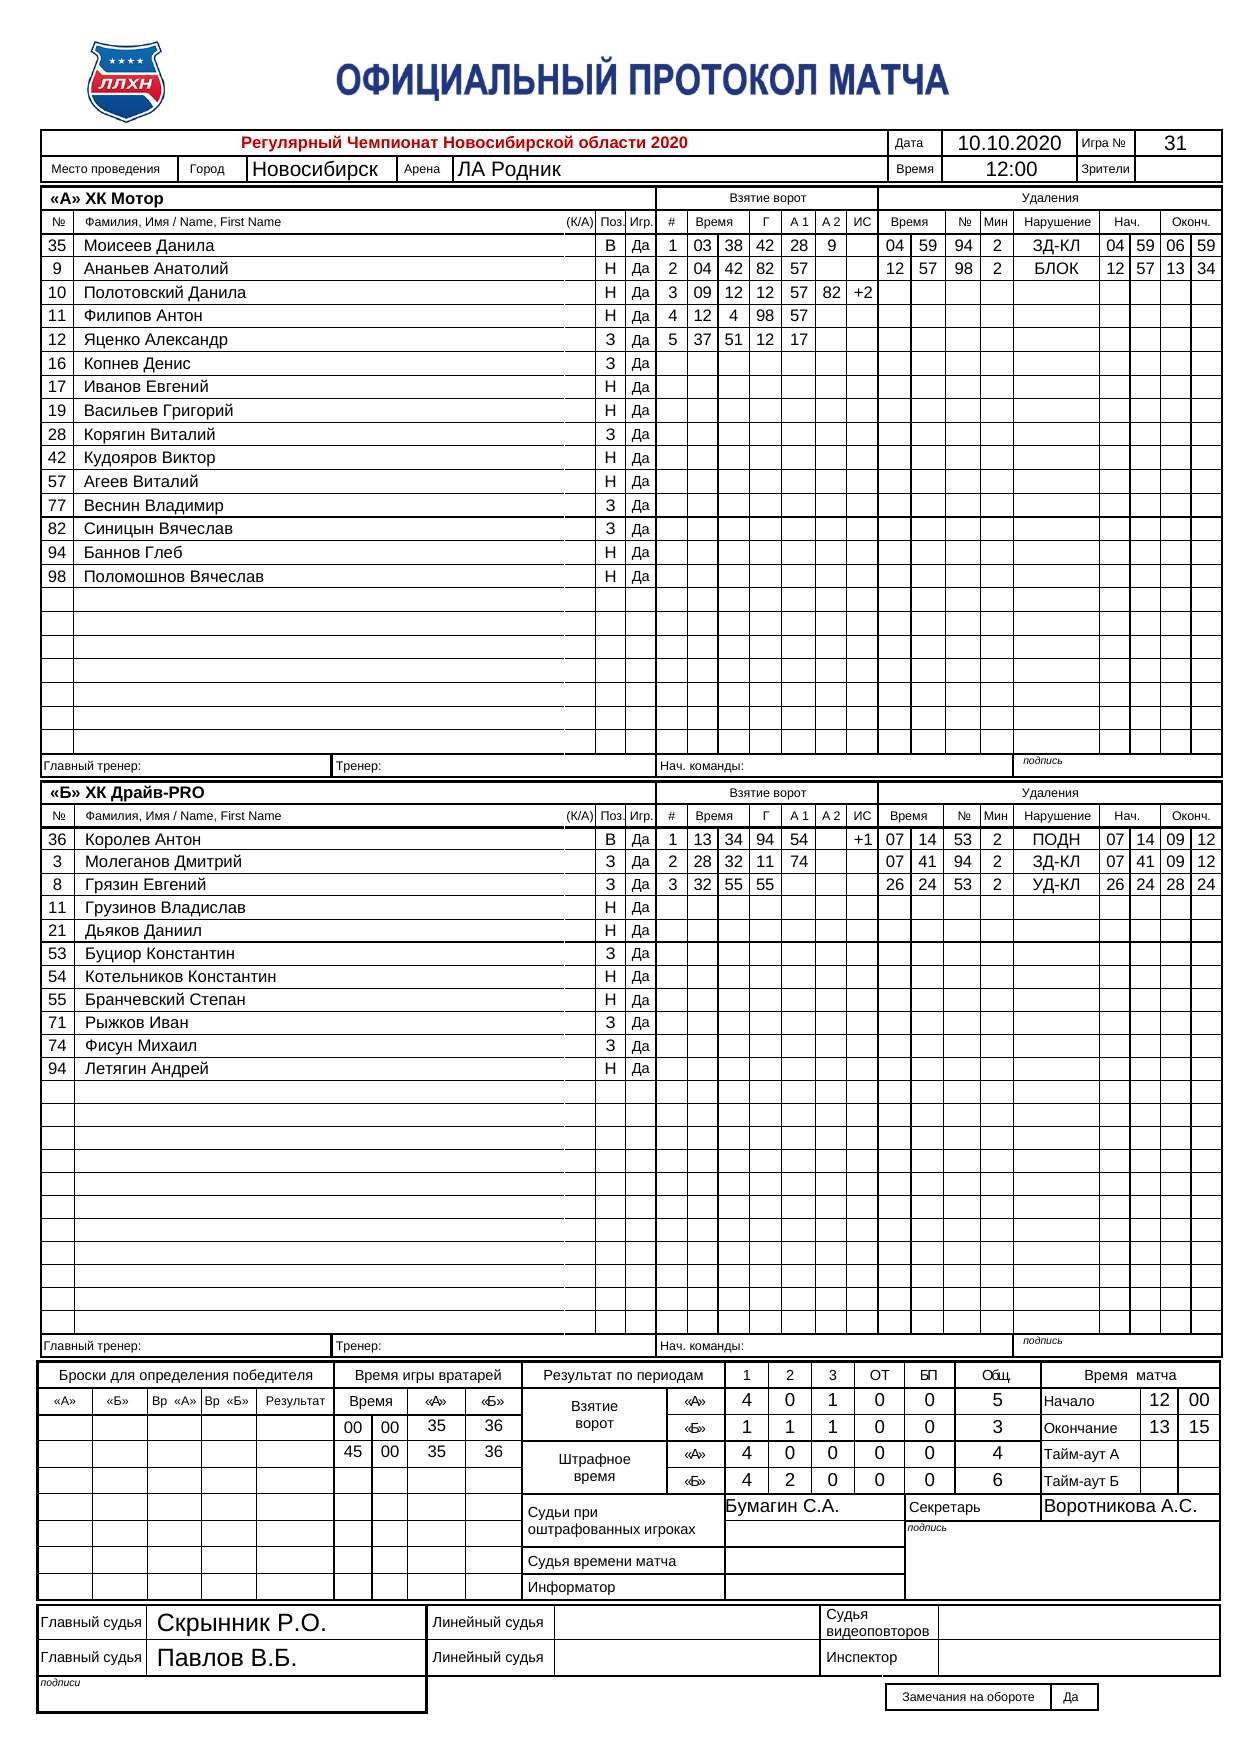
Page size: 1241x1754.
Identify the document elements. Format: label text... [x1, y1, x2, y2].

table_cell [1100, 423, 1129, 445]
table_cell [626, 1196, 655, 1218]
table_cell [657, 683, 687, 706]
table_cell 98 [946, 257, 980, 280]
table_cell Судья времени матча [523, 1548, 724, 1573]
table_cell [782, 1219, 815, 1241]
table_cell [782, 920, 815, 941]
table_cell [565, 541, 595, 564]
table_cell [39, 1441, 92, 1467]
table_cell [750, 1196, 781, 1218]
table_cell Н [596, 565, 625, 587]
table_cell 34 [1192, 257, 1221, 280]
table_cell [565, 494, 595, 516]
table_cell Летягин Андрей [75, 1058, 564, 1079]
table_cell [1192, 494, 1221, 516]
table_cell Тайм-аут Б [1042, 1468, 1140, 1493]
table_cell [946, 636, 980, 658]
table_cell [688, 1104, 717, 1126]
table_cell Да [626, 281, 655, 303]
table_cell [1192, 1081, 1221, 1103]
table_header ОТ [855, 1363, 904, 1387]
table_cell [335, 1494, 371, 1520]
table_cell [1100, 1196, 1129, 1218]
table_cell [1131, 399, 1160, 422]
table_cell [1014, 683, 1099, 706]
table_cell 11 [42, 305, 73, 327]
table_cell [912, 305, 945, 327]
table_cell [1192, 1150, 1221, 1172]
table_cell [847, 989, 877, 1011]
table_cell [946, 470, 980, 493]
table_cell 4 [719, 305, 749, 327]
table_cell [596, 1104, 625, 1126]
table_cell Королев Антон [75, 829, 564, 849]
table_cell 2 [981, 829, 1013, 849]
table_cell [428, 1677, 882, 1711]
table_cell [626, 1150, 655, 1172]
table_cell [912, 446, 945, 469]
table_cell [782, 423, 815, 445]
table_cell [750, 423, 781, 445]
table_cell Арена [398, 157, 452, 181]
table_cell [565, 920, 595, 941]
table_cell [782, 730, 815, 753]
table_cell Бумагин С.А. [726, 1495, 904, 1520]
table_cell [847, 683, 877, 706]
table_cell [1131, 1311, 1160, 1333]
table_cell [782, 1127, 815, 1149]
table_cell [596, 730, 625, 753]
table_cell [946, 565, 980, 587]
table_cell [42, 1265, 74, 1287]
table_cell [1192, 446, 1221, 469]
table_cell [816, 565, 846, 587]
table_cell [1161, 1219, 1190, 1241]
table_cell [912, 565, 945, 587]
table_cell [1100, 896, 1129, 918]
table_cell [944, 896, 980, 918]
table_cell [1014, 920, 1099, 941]
table_cell [847, 518, 877, 540]
table_cell [257, 1574, 333, 1599]
table_cell 55 [719, 874, 749, 895]
table_cell [847, 850, 877, 872]
table_cell [847, 235, 877, 256]
table_cell [1192, 730, 1221, 753]
table_cell [1131, 1173, 1160, 1195]
table_cell [879, 541, 910, 564]
table_cell [1014, 1196, 1099, 1218]
table_cell [1161, 399, 1190, 422]
table_cell 2 [657, 850, 687, 872]
table_cell [912, 683, 945, 706]
table_cell А 1 [782, 805, 815, 826]
table_cell [782, 707, 815, 729]
table_cell ИС [847, 805, 877, 826]
table_cell [719, 470, 749, 493]
table_cell [466, 1521, 521, 1546]
table_cell № [944, 805, 980, 826]
table_cell [596, 1219, 625, 1241]
table_cell [657, 896, 687, 918]
table_cell [1161, 352, 1190, 374]
table_cell [912, 352, 945, 374]
table_cell 57 [912, 257, 945, 280]
table_cell [39, 1416, 92, 1440]
table_cell [981, 920, 1013, 941]
table_cell [75, 1196, 564, 1218]
table_cell [879, 1150, 910, 1172]
table_cell [719, 707, 749, 729]
table_cell [750, 1012, 781, 1033]
table_cell [981, 1104, 1013, 1126]
table_cell [719, 565, 749, 587]
table_cell [657, 1311, 687, 1333]
table_cell [912, 376, 945, 398]
table_cell [1100, 328, 1129, 351]
table_cell [782, 470, 815, 493]
table_cell [1014, 943, 1099, 964]
table_cell [816, 1104, 846, 1126]
table_cell 07 [1100, 850, 1129, 872]
table_cell «А» [668, 1442, 724, 1467]
table_cell Главный тренер: [42, 1335, 330, 1356]
table_cell [626, 588, 655, 611]
table_cell [816, 636, 846, 658]
table_cell [946, 328, 980, 351]
table_cell [626, 1127, 655, 1149]
table_cell [688, 1150, 717, 1172]
table_cell [981, 518, 1013, 540]
table_cell [1192, 1104, 1221, 1126]
table_cell [657, 541, 687, 564]
table_cell [879, 470, 910, 493]
table_cell [565, 943, 595, 964]
table_cell [257, 1441, 333, 1467]
table_cell [981, 1081, 1013, 1103]
table_cell 00 [373, 1441, 407, 1467]
table_cell [42, 1288, 74, 1310]
table_cell [75, 1265, 564, 1287]
table_cell [750, 376, 781, 398]
table_cell Дьяков Даниил [75, 920, 564, 941]
table_cell [782, 352, 815, 374]
table_cell [1100, 636, 1129, 658]
table_cell [1131, 470, 1160, 493]
table_cell [1192, 423, 1221, 445]
table_cell [816, 376, 846, 398]
table_cell [688, 1288, 717, 1310]
table_header «А» ХК Мотор [42, 188, 655, 209]
table_cell 0 [812, 1442, 854, 1467]
table_cell Павлов В.Б. [147, 1640, 425, 1675]
table_cell [42, 1196, 74, 1218]
table_cell [912, 896, 943, 918]
table_cell [596, 1311, 625, 1333]
table_cell [944, 1012, 980, 1033]
table_cell Оконч. [1161, 805, 1221, 826]
table_cell 07 [879, 829, 910, 849]
table_cell [944, 1150, 980, 1172]
table_cell 28 [1161, 874, 1190, 895]
table_cell [1100, 1104, 1129, 1126]
table_cell В [596, 235, 625, 256]
table_cell [1161, 1196, 1190, 1218]
table_cell 2 [657, 257, 687, 280]
table_cell [981, 494, 1013, 516]
table_cell [981, 730, 1013, 753]
table_cell Иванов Евгений [74, 376, 564, 398]
table_cell [750, 1058, 781, 1079]
table_cell 2 [769, 1468, 811, 1493]
table_cell Вр «Б» [202, 1389, 256, 1413]
table_cell 0 [855, 1468, 904, 1493]
table_cell [1161, 612, 1190, 634]
table_cell Игр. [626, 805, 655, 826]
table_cell [1161, 281, 1190, 303]
table_cell [944, 1265, 980, 1287]
table_cell Линейный судья [428, 1640, 554, 1675]
table_cell [750, 896, 781, 918]
table_cell Тренер: [333, 1335, 655, 1356]
table_cell [1131, 943, 1160, 964]
table_cell [42, 1081, 74, 1103]
table_cell [565, 896, 595, 918]
table_cell [148, 1416, 201, 1440]
table_cell [1100, 541, 1129, 564]
table_cell [373, 1574, 407, 1599]
table_cell [816, 1219, 846, 1241]
table_cell 2 [981, 257, 1013, 280]
table_cell Новосибирск [248, 157, 396, 181]
table_cell 36 [42, 829, 74, 849]
table_cell Агеев Виталий [74, 470, 564, 493]
table_cell [719, 1012, 749, 1033]
table_cell 07 [1100, 829, 1129, 849]
table_cell [1161, 446, 1190, 469]
table_cell 1 [657, 829, 687, 849]
table_cell [981, 446, 1013, 469]
table_cell [466, 1494, 521, 1520]
table_cell 35 [408, 1416, 465, 1440]
table_cell [946, 518, 980, 540]
table_cell [1192, 305, 1221, 327]
table_cell [257, 1521, 333, 1546]
table_cell Время [688, 211, 749, 233]
table_cell [565, 423, 595, 445]
table_cell 17 [782, 328, 815, 351]
table_cell [148, 1494, 201, 1520]
table_cell [981, 1196, 1013, 1218]
table_cell подпись [906, 1522, 1219, 1599]
table_cell 82 [816, 281, 846, 303]
table_cell [1192, 1196, 1221, 1218]
table_cell [782, 966, 815, 987]
table_cell [782, 612, 815, 634]
table_cell [782, 518, 815, 540]
table_cell Копнев Денис [74, 352, 564, 374]
table_cell [1131, 1288, 1160, 1310]
table_header Регулярный Чемпионат Новосибирской области 2020 [42, 131, 887, 155]
table_cell [688, 1058, 717, 1079]
table_cell [847, 541, 877, 564]
table_cell [981, 943, 1013, 964]
table_cell [373, 1468, 407, 1493]
table_cell [1014, 423, 1099, 445]
table_cell [1100, 399, 1129, 422]
table_cell [596, 1196, 625, 1218]
table_cell [1014, 730, 1099, 753]
table_cell [148, 1521, 201, 1546]
table_cell [782, 1173, 815, 1195]
table_cell [719, 1150, 749, 1172]
table_cell [1014, 1219, 1099, 1241]
table_cell [912, 518, 945, 540]
table_cell [879, 423, 910, 445]
table_cell [1161, 896, 1190, 918]
table_cell [1131, 376, 1160, 398]
table_cell 28 [688, 850, 717, 872]
table_cell Да [626, 896, 655, 918]
table_cell «Б» [668, 1415, 724, 1440]
table_cell [657, 920, 687, 941]
table_cell [847, 1173, 877, 1195]
table_cell [657, 1035, 687, 1057]
table_cell 5 [657, 328, 687, 351]
table_cell [816, 352, 846, 374]
table_cell [816, 328, 846, 351]
table_cell [74, 683, 564, 706]
table_cell [719, 518, 749, 540]
table_cell [1099, 1682, 1220, 1711]
table_cell [782, 376, 815, 398]
table_cell ИС [847, 211, 877, 233]
table_cell +2 [847, 281, 877, 303]
table_cell [981, 659, 1013, 682]
table_cell Нарушение [1014, 805, 1099, 826]
table_cell [1131, 281, 1160, 303]
table_cell [565, 1173, 595, 1195]
table_cell [565, 1288, 595, 1310]
table_cell [1014, 588, 1099, 611]
table_cell [782, 399, 815, 422]
table_cell [1100, 612, 1129, 634]
table_cell [688, 896, 717, 918]
table_cell [719, 399, 749, 422]
table_cell [912, 470, 945, 493]
table_cell [1100, 1058, 1129, 1079]
table_cell 14 [912, 829, 943, 849]
table_cell [75, 1127, 564, 1149]
table_cell [879, 446, 910, 469]
table_cell Фамилия, Имя / Name, First Name [75, 805, 565, 826]
table_cell [750, 707, 781, 729]
table_cell подпись [1014, 755, 1221, 776]
table_cell 9 [816, 235, 846, 256]
table_cell [879, 1196, 910, 1218]
table_cell [912, 1311, 943, 1333]
table_cell [565, 874, 595, 895]
table_cell Г [750, 805, 781, 826]
table_cell [847, 588, 877, 611]
table_cell [750, 565, 781, 587]
table_cell 59 [1131, 235, 1160, 256]
table_cell [782, 541, 815, 564]
table_cell [688, 541, 717, 564]
table_cell [782, 1242, 815, 1264]
table_cell [1131, 1035, 1160, 1057]
table_cell [981, 1058, 1013, 1079]
table_cell [596, 707, 625, 729]
table_cell 13 [688, 829, 717, 849]
table_cell [75, 1150, 564, 1172]
table_cell [75, 1081, 564, 1103]
table_cell Да [626, 1058, 655, 1079]
table_cell [816, 470, 846, 493]
table_cell З [596, 943, 625, 964]
table_cell Рыжков Иван [75, 1012, 564, 1033]
table_cell [688, 494, 717, 516]
table_cell Да [626, 328, 655, 351]
table_cell Время [879, 805, 943, 826]
table_cell [816, 850, 846, 872]
table_cell [1100, 943, 1129, 964]
table_cell [1161, 943, 1190, 964]
table_cell 12 [1192, 829, 1221, 849]
table_cell [879, 1219, 910, 1241]
picture [5, 28, 1179, 129]
table_cell [750, 1127, 781, 1149]
table_cell [1161, 920, 1190, 941]
table_cell [1014, 1058, 1099, 1079]
table_cell 24 [1192, 874, 1221, 895]
table_cell [879, 518, 910, 540]
table_cell Да [626, 943, 655, 964]
table_cell 09 [1161, 850, 1190, 872]
table_cell 37 [688, 328, 717, 351]
table_cell Корягин Виталий [74, 423, 564, 445]
table_cell 55 [42, 989, 74, 1011]
table_cell [626, 1173, 655, 1195]
table_cell [847, 1288, 877, 1310]
table_cell [1131, 707, 1160, 729]
table_cell [657, 494, 687, 516]
table_cell [847, 707, 877, 729]
table_cell [1131, 966, 1160, 987]
table_cell 0 [769, 1389, 811, 1413]
table_cell [1179, 1441, 1219, 1467]
table_cell [1014, 659, 1099, 682]
table_cell Грузинов Владислав [75, 896, 564, 918]
table_cell [565, 352, 595, 374]
table_cell [1141, 1468, 1177, 1493]
table_cell 04 [879, 235, 910, 256]
table_cell [688, 1173, 717, 1195]
table_cell [879, 494, 910, 516]
table_cell 12 [719, 281, 749, 303]
table_cell [782, 683, 815, 706]
table_cell [373, 1521, 407, 1546]
table_cell [944, 1219, 980, 1241]
table_cell 12 [1100, 257, 1129, 280]
table_cell [750, 966, 781, 987]
table_cell [879, 1127, 910, 1149]
table_cell [944, 966, 980, 987]
table_cell подпись [1014, 1335, 1221, 1356]
table_cell [944, 1173, 980, 1195]
table_cell [565, 850, 595, 872]
table_cell [981, 1219, 1013, 1241]
table_cell [42, 1127, 74, 1149]
table_cell 12 [1192, 850, 1221, 872]
table_cell [1014, 541, 1099, 564]
table_cell [782, 659, 815, 682]
table_cell [946, 494, 980, 516]
table_cell [1161, 1012, 1190, 1033]
table_cell Синицын Вячеслав [74, 518, 564, 540]
table_cell [1100, 1219, 1129, 1241]
table_cell [847, 612, 877, 634]
table_cell [719, 494, 749, 516]
table_cell [847, 352, 877, 374]
table_cell [816, 612, 846, 634]
table_cell [1131, 1196, 1160, 1218]
table_cell [847, 1242, 877, 1264]
table_cell [750, 943, 781, 964]
table_cell [1131, 1012, 1160, 1033]
table_cell [1014, 989, 1099, 1011]
table_cell 14 [1131, 829, 1160, 849]
table_cell Н [596, 1058, 625, 1079]
table_cell [719, 636, 749, 658]
table_cell [1131, 1219, 1160, 1241]
table_cell [626, 659, 655, 682]
table_cell [565, 1127, 595, 1149]
table_cell Васильев Григорий [74, 399, 564, 422]
table_cell [1100, 376, 1129, 398]
table_cell [750, 1219, 781, 1241]
table_cell [782, 989, 815, 1011]
table_cell [596, 659, 625, 682]
table_cell [657, 1196, 687, 1218]
table_cell [1131, 636, 1160, 658]
table_cell [981, 281, 1013, 303]
table_cell [879, 730, 910, 753]
table_cell [750, 989, 781, 1011]
table_cell [1131, 612, 1160, 634]
table_cell 57 [1131, 257, 1160, 280]
table_cell [879, 328, 910, 351]
table_cell [39, 1574, 92, 1599]
table_cell [657, 399, 687, 422]
table_cell [847, 966, 877, 987]
table_cell [42, 636, 73, 658]
table_cell [1192, 1242, 1221, 1264]
table_cell [565, 376, 595, 398]
table_cell Буциор Константин [75, 943, 564, 964]
table_cell [688, 989, 717, 1011]
table_cell Мин [981, 805, 1013, 826]
table_cell Секретарь [906, 1495, 1040, 1520]
table_cell [688, 1242, 717, 1264]
table_cell Инспектор [821, 1640, 938, 1675]
table_cell Н [596, 281, 625, 303]
table_cell [466, 1547, 521, 1573]
table_cell [148, 1441, 201, 1467]
table_cell Поз. [596, 211, 625, 233]
table_cell [42, 1150, 74, 1172]
table_cell [596, 1150, 625, 1172]
table_cell Да [626, 376, 655, 398]
table_cell [816, 1058, 846, 1079]
table_cell [1100, 305, 1129, 327]
table_cell Да [626, 1035, 655, 1057]
table_cell Котельников Константин [75, 966, 564, 987]
table_cell [657, 376, 687, 398]
table_cell 53 [944, 829, 980, 849]
table_cell [816, 1311, 846, 1333]
table_cell [202, 1441, 256, 1467]
table_cell 28 [42, 423, 73, 445]
table_cell [202, 1416, 256, 1440]
table_header Взятие ворот [657, 188, 877, 209]
table_cell [1100, 470, 1129, 493]
table_cell [565, 281, 595, 303]
table_cell 35 [42, 235, 73, 256]
table_cell [1192, 1012, 1221, 1033]
table_cell [1100, 1035, 1129, 1057]
table_cell [750, 588, 781, 611]
table_cell [750, 1035, 781, 1057]
table_cell [657, 1219, 687, 1241]
table_cell [981, 352, 1013, 374]
table_cell З [596, 874, 625, 895]
table_cell [39, 1468, 92, 1493]
table_cell [782, 1104, 815, 1126]
table_cell [816, 1081, 846, 1103]
table_cell «Б» [93, 1389, 147, 1413]
table_cell [981, 896, 1013, 918]
table_cell [912, 494, 945, 516]
table_header 2 [769, 1363, 811, 1387]
table_cell Главный судья [39, 1606, 146, 1639]
table_cell [750, 1150, 781, 1172]
table_cell [816, 1242, 846, 1264]
table_cell [847, 943, 877, 964]
table_cell [596, 1265, 625, 1287]
table_cell [1131, 1127, 1160, 1149]
table_cell [879, 1081, 910, 1103]
table_cell [912, 1104, 943, 1126]
table_cell [565, 399, 595, 422]
table_cell [750, 446, 781, 469]
table_cell Да [626, 829, 655, 849]
table_cell А 2 [816, 211, 846, 233]
table_cell Н [596, 920, 625, 941]
table_cell [912, 612, 945, 634]
table_cell [1192, 1035, 1221, 1057]
table_cell [981, 707, 1013, 729]
table_cell [93, 1468, 147, 1493]
table_cell [946, 588, 980, 611]
table_cell [782, 1265, 815, 1287]
table_cell 41 [1131, 850, 1160, 872]
table_cell [816, 423, 846, 445]
table_cell (К/А) [565, 805, 595, 826]
table_cell 59 [912, 235, 945, 256]
table_cell [657, 1104, 687, 1126]
table_header 31 [1136, 131, 1221, 155]
table_cell Взятие ворот [523, 1389, 666, 1440]
table_cell Да [626, 966, 655, 987]
table_cell [1014, 1035, 1099, 1057]
table_cell Поз. [596, 805, 625, 826]
table_cell 0 [855, 1442, 904, 1467]
table_cell [782, 636, 815, 658]
table_cell [257, 1416, 333, 1440]
table_cell [373, 1494, 407, 1520]
table_cell [1100, 966, 1129, 987]
table_cell [1014, 1081, 1099, 1103]
table_cell 24 [912, 874, 943, 895]
table_cell [946, 446, 980, 469]
table_cell [847, 1196, 877, 1218]
table_cell [1014, 1104, 1099, 1126]
table_cell [1192, 1265, 1221, 1287]
table_header Результат по периодам [523, 1363, 724, 1387]
table_cell 53 [944, 874, 980, 895]
table_cell [981, 588, 1013, 611]
table_cell [719, 989, 749, 1011]
table_cell [688, 683, 717, 706]
table_cell [1192, 707, 1221, 729]
table_cell [565, 730, 595, 753]
table_cell 2 [981, 850, 1013, 872]
table_cell [466, 1468, 521, 1493]
table_cell [657, 659, 687, 682]
table_cell [912, 1058, 943, 1079]
table_cell 4 [657, 305, 687, 327]
table_cell [565, 1081, 595, 1103]
table_cell # [657, 211, 687, 233]
table_cell [408, 1468, 465, 1493]
table_cell [879, 305, 910, 327]
table_cell [719, 943, 749, 964]
table_cell [688, 588, 717, 611]
table_cell [1131, 541, 1160, 564]
table_cell [816, 1265, 846, 1287]
table_cell [912, 943, 943, 964]
table_cell [1100, 920, 1129, 941]
table_cell А 1 [782, 211, 815, 233]
table_cell [719, 1311, 749, 1333]
table_cell [688, 659, 717, 682]
table_cell [1100, 683, 1129, 706]
table_cell [1100, 707, 1129, 729]
table_cell [879, 943, 910, 964]
table_cell 74 [782, 850, 815, 872]
table_cell [879, 707, 910, 729]
table_cell [1014, 1012, 1099, 1033]
table_cell [688, 423, 717, 445]
table_cell [879, 352, 910, 374]
table_cell 38 [719, 235, 749, 256]
table_cell [565, 470, 595, 493]
table_cell [565, 1196, 595, 1218]
table_cell [1131, 989, 1160, 1011]
table_cell 12 [750, 281, 781, 303]
table_cell [912, 707, 945, 729]
table_cell Зрители [1078, 157, 1134, 181]
table_cell 26 [1100, 874, 1129, 895]
table_cell [816, 518, 846, 540]
table_cell 11 [750, 850, 781, 872]
table_cell [816, 1035, 846, 1057]
table_cell [847, 1058, 877, 1079]
table_header Игра № [1078, 131, 1134, 155]
table_cell [847, 730, 877, 753]
table_cell [335, 1574, 371, 1599]
table_cell [719, 1035, 749, 1057]
table_cell 3 [657, 281, 687, 303]
table_cell [981, 305, 1013, 327]
table_cell [1192, 1219, 1221, 1241]
table_cell [565, 636, 595, 658]
table_cell [657, 1127, 687, 1149]
table_cell [1014, 1265, 1099, 1287]
table_cell Да [626, 305, 655, 327]
table_cell [879, 1242, 910, 1264]
table_cell [981, 376, 1013, 398]
table_cell [879, 1035, 910, 1057]
table_cell ПОДН [1014, 829, 1099, 849]
table_cell [946, 612, 980, 634]
table_cell [555, 1606, 819, 1639]
table_cell [719, 1265, 749, 1287]
table_cell 2 [981, 874, 1013, 895]
table_cell № [42, 211, 73, 233]
table_cell [750, 1081, 781, 1103]
table_cell [782, 1196, 815, 1218]
table_cell [912, 1012, 943, 1033]
table_cell 55 [750, 874, 781, 895]
table_cell [879, 989, 910, 1011]
table_cell [719, 588, 749, 611]
table_cell [879, 612, 910, 634]
table_cell [1100, 281, 1129, 303]
table_cell 09 [1161, 829, 1190, 849]
table_cell [1100, 1173, 1129, 1195]
table_cell [1192, 376, 1221, 398]
table_cell [946, 352, 980, 374]
table_cell 42 [750, 235, 781, 256]
table_cell [981, 1150, 1013, 1172]
table_cell [847, 376, 877, 398]
table_cell 12 [688, 305, 717, 327]
table_cell [847, 470, 877, 493]
table_cell Ананьев Анатолий [74, 257, 564, 280]
table_cell [1100, 494, 1129, 516]
table_cell 0 [812, 1468, 854, 1493]
table_cell [912, 1035, 943, 1057]
table_cell [944, 1196, 980, 1218]
table_cell [657, 707, 687, 729]
table_cell БЛОК [1014, 257, 1099, 280]
table_cell [782, 446, 815, 469]
table_cell [74, 707, 564, 729]
table_cell [93, 1494, 147, 1520]
table_cell [816, 920, 846, 941]
table_cell Фисун Михаил [75, 1035, 564, 1057]
table_cell [657, 518, 687, 540]
table_cell 1 [769, 1415, 811, 1440]
table_cell [726, 1575, 904, 1599]
table_cell [202, 1494, 256, 1520]
table_cell [565, 1242, 595, 1264]
table_cell Фамилия, Имя / Name, First Name [74, 211, 565, 233]
table_cell [565, 257, 595, 280]
table_cell [912, 659, 945, 682]
table_cell [946, 541, 980, 564]
table_cell (К/А) [565, 211, 595, 233]
table_cell 4 [956, 1442, 1040, 1467]
table_cell [782, 565, 815, 587]
table_cell [1131, 659, 1160, 682]
table_cell [657, 588, 687, 611]
table_cell [879, 1311, 910, 1333]
table_cell [1192, 352, 1221, 374]
table_cell ЗД-КЛ [1014, 235, 1099, 256]
table_cell [981, 1288, 1013, 1310]
table_cell Поломошнов Вячеслав [74, 565, 564, 587]
table_cell Судья видеоповторов [821, 1606, 938, 1639]
table_cell [565, 1058, 595, 1079]
table_cell 10 [42, 281, 73, 303]
table_cell [565, 683, 595, 706]
table_cell [1161, 683, 1190, 706]
table_cell [912, 1196, 943, 1218]
table_cell 57 [782, 257, 815, 280]
table_cell [408, 1494, 465, 1520]
table_cell [74, 636, 564, 658]
table_cell [879, 281, 910, 303]
table_cell [981, 1012, 1013, 1033]
table_cell [1141, 1441, 1177, 1467]
table_cell 12 [750, 328, 781, 351]
table_cell Молеганов Дмитрий [75, 850, 564, 872]
table_cell [1131, 446, 1160, 469]
table_cell [657, 565, 687, 587]
table_cell [782, 874, 815, 895]
table_cell 57 [782, 305, 815, 327]
table_cell [688, 1081, 717, 1103]
table_cell Н [596, 541, 625, 564]
table_cell 16 [42, 352, 73, 374]
table_cell [750, 730, 781, 753]
table_cell [75, 1173, 564, 1195]
table_cell [946, 399, 980, 422]
table_cell Штрафное время [523, 1442, 666, 1493]
table_cell Н [596, 966, 625, 987]
table_cell [1192, 966, 1221, 987]
table_cell 1 [726, 1415, 768, 1440]
table_cell [912, 281, 945, 303]
table_cell [1014, 1127, 1099, 1149]
table_cell [816, 943, 846, 964]
table_cell [626, 1288, 655, 1310]
table_cell 57 [42, 470, 73, 493]
table_cell [1014, 328, 1099, 351]
table_cell [719, 1196, 749, 1218]
table_cell Нач. [1100, 805, 1160, 826]
table_cell 41 [912, 850, 943, 872]
table_cell [93, 1574, 147, 1599]
table_header 1 [726, 1363, 768, 1387]
table_cell [596, 636, 625, 658]
table_cell [565, 235, 595, 256]
table_cell «А» [668, 1389, 724, 1413]
table_cell 0 [905, 1389, 954, 1413]
table_header Общ. [956, 1363, 1040, 1387]
table_cell [879, 565, 910, 587]
table_cell [981, 1173, 1013, 1195]
table_cell [1192, 989, 1221, 1011]
table_cell 21 [42, 920, 74, 941]
table_cell [1131, 1265, 1160, 1287]
table_cell [1014, 1311, 1099, 1333]
table_cell Место проведения [42, 157, 177, 181]
table_cell 2 [981, 235, 1013, 256]
table_cell [750, 1104, 781, 1126]
table_cell [1014, 565, 1099, 587]
table_cell [879, 1288, 910, 1310]
table_cell [912, 636, 945, 658]
table_cell [981, 399, 1013, 422]
table_cell 1 [812, 1415, 854, 1440]
table_cell 12 [42, 328, 73, 351]
table_cell [847, 1265, 877, 1287]
table_cell [626, 636, 655, 658]
table_cell [816, 659, 846, 682]
table_cell Информатор [523, 1575, 724, 1599]
table_cell [1161, 707, 1190, 729]
table_cell [1014, 305, 1099, 327]
table_cell [148, 1468, 201, 1493]
table_cell [626, 683, 655, 706]
table_cell [565, 989, 595, 1011]
table_cell [1161, 1265, 1190, 1287]
table_cell [847, 446, 877, 469]
table_cell 4 [726, 1442, 768, 1467]
table_cell [74, 612, 564, 634]
table_cell [1014, 399, 1099, 422]
table_cell [879, 920, 910, 941]
table_cell [1100, 1265, 1129, 1287]
table_cell [1014, 966, 1099, 987]
table_cell Да [626, 989, 655, 1011]
table_cell [883, 1677, 1220, 1681]
table_cell 12 [879, 257, 910, 280]
table_cell [596, 1173, 625, 1195]
table_cell [750, 541, 781, 564]
table_cell З [596, 1035, 625, 1057]
table_cell 82 [750, 257, 781, 280]
table_header Взятие ворот [657, 783, 877, 803]
table_cell [912, 920, 943, 941]
table_cell [657, 966, 687, 987]
table_cell # [657, 805, 687, 826]
table_cell 57 [782, 281, 815, 303]
table_cell [719, 730, 749, 753]
table_cell [944, 1058, 980, 1079]
table_cell [657, 730, 687, 753]
table_cell [1192, 1311, 1221, 1333]
table_cell [847, 1012, 877, 1033]
table_cell [565, 565, 595, 587]
table_cell [257, 1494, 333, 1520]
table_cell [750, 683, 781, 706]
table_cell Мин [981, 211, 1013, 233]
table_cell [42, 1311, 74, 1333]
table_cell [981, 1035, 1013, 1057]
table_cell [75, 1242, 564, 1264]
table_cell [1161, 1311, 1190, 1333]
table_cell [912, 1081, 943, 1103]
table_cell [847, 659, 877, 682]
table_cell [657, 1242, 687, 1264]
table_cell [816, 1288, 846, 1310]
table_cell 3 [657, 874, 687, 895]
table_cell 82 [42, 518, 73, 540]
table_cell 53 [42, 943, 74, 964]
table_cell 17 [42, 376, 73, 398]
table_header Да [1052, 1685, 1097, 1709]
table_cell [750, 1288, 781, 1310]
table_cell № [42, 805, 74, 826]
table_cell [257, 1468, 333, 1493]
table_cell [42, 1104, 74, 1126]
table_cell [912, 328, 945, 351]
table_cell [1131, 352, 1160, 374]
table_header 10.10.2020 [943, 131, 1076, 155]
table_cell [657, 636, 687, 658]
table_cell [847, 1150, 877, 1172]
table_cell ЗД-КЛ [1014, 850, 1099, 872]
table_cell [912, 1242, 943, 1264]
table_cell [657, 470, 687, 493]
table_cell [912, 1265, 943, 1287]
table_cell [816, 446, 846, 469]
table_cell [1100, 518, 1129, 540]
table_cell [847, 636, 877, 658]
table_header Удаления [879, 188, 1221, 209]
table_cell Начало [1042, 1389, 1140, 1413]
table_cell [719, 1081, 749, 1103]
table_cell [726, 1548, 904, 1573]
table_cell [626, 1265, 655, 1287]
table_cell Н [596, 305, 625, 327]
table_cell [1192, 281, 1221, 303]
table_cell [1131, 920, 1160, 941]
table_cell Веснин Владимир [74, 494, 564, 516]
table_cell [1161, 470, 1190, 493]
table_cell [879, 1104, 910, 1126]
table_cell [879, 1173, 910, 1195]
table_cell [946, 707, 980, 729]
table_cell [946, 376, 980, 398]
table_cell [565, 1150, 595, 1172]
table_cell [1161, 565, 1190, 587]
table_cell А 2 [816, 805, 846, 826]
table_cell [782, 1035, 815, 1057]
table_cell 28 [782, 235, 815, 256]
table_cell [912, 1127, 943, 1149]
table_header 3 [812, 1363, 854, 1387]
table_cell Да [626, 423, 655, 445]
table_cell [719, 1104, 749, 1126]
table_cell [1014, 470, 1099, 493]
table_cell [42, 659, 73, 682]
table_cell Оконч. [1161, 211, 1221, 233]
table_cell [750, 470, 781, 493]
table_cell [847, 1035, 877, 1057]
table_cell 36 [466, 1441, 521, 1467]
table_cell [596, 612, 625, 634]
table_cell [202, 1468, 256, 1493]
table_cell [1014, 1173, 1099, 1195]
table_cell 3 [956, 1415, 1040, 1440]
table_cell [912, 966, 943, 987]
table_cell [688, 1035, 717, 1057]
table_cell [688, 707, 717, 729]
table_cell [879, 659, 910, 682]
table_cell [657, 1081, 687, 1103]
table_cell [944, 1311, 980, 1333]
table_cell [1100, 989, 1129, 1011]
table_cell [912, 541, 945, 564]
table_cell [626, 1104, 655, 1126]
table_cell [565, 1104, 595, 1126]
table_cell [1131, 1242, 1160, 1264]
table_cell [565, 612, 595, 634]
table_cell [912, 423, 945, 445]
table_cell [944, 920, 980, 941]
table_cell [1100, 1127, 1129, 1149]
table_cell [816, 541, 846, 564]
table_cell «А» [39, 1389, 92, 1413]
table_cell З [596, 423, 625, 445]
table_cell [1136, 157, 1221, 181]
table_cell Тренер: [333, 755, 655, 776]
table_cell [847, 1127, 877, 1149]
table_cell 0 [905, 1468, 954, 1493]
table_cell [946, 305, 980, 327]
table_cell [1014, 896, 1099, 918]
table_cell [912, 1288, 943, 1310]
table_cell Н [596, 399, 625, 422]
table_cell [1014, 1242, 1099, 1264]
table_cell Воротникова А.С. [1042, 1495, 1219, 1520]
table_cell [1131, 730, 1160, 753]
table_cell [1161, 1288, 1190, 1310]
table_header Броски для определения победителя [39, 1363, 333, 1387]
table_cell [74, 730, 564, 753]
table_cell Н [596, 446, 625, 469]
table_cell [719, 612, 749, 634]
table_cell [944, 1104, 980, 1126]
table_cell 00 [335, 1416, 371, 1440]
table_cell [1192, 1058, 1221, 1079]
table_cell [1161, 966, 1190, 987]
table_cell [912, 1219, 943, 1241]
table_cell 0 [905, 1442, 954, 1467]
table_cell 32 [719, 850, 749, 872]
table_cell [1192, 541, 1221, 564]
table_cell [847, 1219, 877, 1241]
table_cell [879, 683, 910, 706]
table_cell 3 [42, 850, 74, 872]
table_cell [946, 281, 980, 303]
table_cell [1161, 1081, 1190, 1103]
table_cell [1131, 494, 1160, 516]
table_cell [565, 588, 595, 611]
table_cell 24 [1131, 874, 1160, 895]
table_cell [688, 636, 717, 658]
table_cell Бранчевский Степан [75, 989, 564, 1011]
table_cell 06 [1161, 235, 1190, 256]
table_cell [335, 1547, 371, 1573]
table_cell Да [626, 494, 655, 516]
table_cell [816, 707, 846, 729]
table_cell [981, 1127, 1013, 1149]
table_cell [782, 1081, 815, 1103]
table_cell [816, 829, 846, 849]
table_cell Н [596, 470, 625, 493]
table_cell Кудояров Виктор [74, 446, 564, 469]
table_cell 59 [1192, 235, 1221, 256]
table_cell [847, 896, 877, 918]
table_cell [750, 518, 781, 540]
table_cell [1161, 494, 1190, 516]
table_cell [782, 494, 815, 516]
table_cell 94 [42, 1058, 74, 1079]
table_cell подписи [39, 1677, 425, 1711]
table_cell [782, 1288, 815, 1310]
table_cell [719, 423, 749, 445]
table_cell [39, 1547, 92, 1573]
table_cell [596, 1288, 625, 1310]
table_cell Да [626, 518, 655, 540]
table_header БП [905, 1363, 954, 1387]
table_cell [1161, 328, 1190, 351]
table_cell [782, 1150, 815, 1172]
table_cell 8 [42, 874, 74, 895]
table_cell [944, 943, 980, 964]
table_cell Да [626, 1012, 655, 1033]
table_cell [847, 423, 877, 445]
table_cell [879, 1058, 910, 1079]
table_cell 0 [769, 1442, 811, 1467]
table_cell [257, 1547, 333, 1573]
table_cell [879, 1012, 910, 1033]
table_cell Время [335, 1389, 407, 1413]
table_cell [782, 896, 815, 918]
table_cell В [596, 829, 625, 849]
table_cell 98 [750, 305, 781, 327]
table_cell [565, 829, 595, 849]
table_cell [750, 1311, 781, 1333]
table_cell [596, 1081, 625, 1103]
table_cell З [596, 352, 625, 374]
table_cell [1131, 1081, 1160, 1103]
table_cell [1014, 707, 1099, 729]
table_cell [688, 966, 717, 987]
table_cell [782, 1012, 815, 1033]
table_cell [719, 541, 749, 564]
table_cell [944, 1035, 980, 1057]
table_cell [202, 1574, 256, 1599]
table_cell [1100, 446, 1129, 469]
table_cell [847, 1104, 877, 1126]
table_cell Время [688, 805, 749, 826]
table_cell [565, 518, 595, 540]
table_cell [565, 707, 595, 729]
table_cell [657, 989, 687, 1011]
table_cell [657, 612, 687, 634]
table_cell [688, 565, 717, 587]
table_cell [750, 612, 781, 634]
table_cell [816, 874, 846, 895]
table_cell [148, 1547, 201, 1573]
table_cell [879, 1265, 910, 1287]
table_cell [688, 1265, 717, 1287]
table_cell [719, 659, 749, 682]
table_cell [782, 1311, 815, 1333]
table_cell [1161, 1058, 1190, 1079]
table_cell Да [626, 850, 655, 872]
table_cell [1161, 1173, 1190, 1195]
table_cell [847, 565, 877, 587]
table_cell [335, 1468, 371, 1493]
table_cell Да [626, 541, 655, 564]
table_cell [816, 1196, 846, 1218]
table_cell [688, 518, 717, 540]
table_cell [565, 966, 595, 987]
table_cell [816, 989, 846, 1011]
table_cell Скрынник Р.О. [147, 1606, 425, 1639]
table_cell [879, 588, 910, 611]
table_cell [816, 1150, 846, 1172]
table_cell [782, 943, 815, 964]
table_cell [981, 423, 1013, 445]
table_cell [816, 1127, 846, 1149]
table_cell [847, 399, 877, 422]
table_cell [750, 1265, 781, 1287]
table_cell [1192, 470, 1221, 493]
table_cell [1014, 352, 1099, 374]
table_cell [847, 920, 877, 941]
table_cell [39, 1521, 92, 1546]
table_cell [626, 1081, 655, 1103]
table_cell 94 [946, 235, 980, 256]
table_cell [1131, 328, 1160, 351]
table_cell Г [750, 211, 781, 233]
table_cell [912, 989, 943, 1011]
table_cell [688, 1127, 717, 1149]
table_cell [1131, 1058, 1160, 1079]
table_cell 12:00 [943, 157, 1076, 181]
table_cell [74, 588, 564, 611]
table_cell [148, 1574, 201, 1599]
table_cell [1161, 989, 1190, 1011]
table_cell [1192, 518, 1221, 540]
table_cell [626, 612, 655, 634]
table_cell [782, 588, 815, 611]
table_cell [626, 1219, 655, 1241]
table_cell [626, 730, 655, 753]
table_cell [688, 1196, 717, 1218]
table_cell Н [596, 376, 625, 398]
table_cell [202, 1547, 256, 1573]
table_cell Н [596, 257, 625, 280]
table_cell [1192, 1288, 1221, 1310]
table_cell [74, 659, 564, 682]
table_cell [657, 1173, 687, 1195]
table_cell [657, 1012, 687, 1033]
table_cell [944, 1288, 980, 1310]
table_cell «Б» [668, 1468, 724, 1493]
table_cell [981, 1265, 1013, 1287]
table_cell [408, 1521, 465, 1546]
table_cell [944, 1127, 980, 1149]
table_cell [93, 1521, 147, 1546]
table_cell [719, 683, 749, 706]
table_cell [565, 1219, 595, 1241]
table_cell [912, 1150, 943, 1172]
table_cell [1161, 1127, 1190, 1149]
table_cell [1161, 636, 1190, 658]
table_cell [816, 730, 846, 753]
table_cell 36 [466, 1416, 521, 1440]
table_cell 6 [956, 1468, 1040, 1493]
table_cell [912, 730, 945, 753]
table_cell [1131, 588, 1160, 611]
table_cell 4 [726, 1389, 768, 1413]
table_cell [688, 943, 717, 964]
table_cell 42 [719, 257, 749, 280]
table_header Дата [889, 131, 941, 155]
table_cell УД-КЛ [1014, 874, 1099, 895]
table_cell [1014, 1150, 1099, 1172]
table_cell [981, 565, 1013, 587]
table_cell [565, 446, 595, 469]
table_cell [1131, 1104, 1160, 1126]
table_cell [750, 659, 781, 682]
table_cell 42 [42, 446, 73, 469]
table_cell [657, 423, 687, 445]
table_cell [719, 376, 749, 398]
table_cell Результат [257, 1389, 333, 1413]
table_cell Полотовский Данила [74, 281, 564, 303]
table_cell [879, 636, 910, 658]
table_cell 13 [1141, 1415, 1177, 1440]
table_cell +1 [847, 829, 877, 849]
table_cell [93, 1416, 147, 1440]
table_cell 35 [408, 1441, 465, 1467]
table_cell [981, 470, 1013, 493]
table_cell [981, 966, 1013, 987]
table_cell Нач. [1100, 211, 1160, 233]
table_cell Да [626, 920, 655, 941]
table_cell [816, 683, 846, 706]
table_cell 1 [657, 235, 687, 256]
table_cell [335, 1521, 371, 1546]
table_cell [1131, 683, 1160, 706]
table_cell Грязин Евгений [75, 874, 564, 895]
table_cell [1014, 446, 1099, 469]
table_cell [1100, 1081, 1129, 1103]
table_cell [1014, 636, 1099, 658]
table_cell Окончание [1042, 1415, 1140, 1440]
table_cell [1014, 518, 1099, 540]
table_cell [1131, 896, 1160, 918]
table_cell [1014, 1288, 1099, 1310]
table_cell [981, 541, 1013, 564]
table_cell [719, 966, 749, 987]
table_cell 04 [688, 257, 717, 280]
table_cell [1161, 659, 1190, 682]
table_cell 77 [42, 494, 73, 516]
table_cell [719, 1127, 749, 1149]
table_header «Б» ХК Драйв-PRO [42, 783, 655, 803]
table_cell [1100, 1288, 1129, 1310]
table_cell [1100, 1242, 1129, 1264]
table_cell [657, 352, 687, 374]
table_cell [939, 1640, 1219, 1675]
table_cell [782, 1058, 815, 1079]
table_cell [42, 1173, 74, 1195]
table_cell [719, 1242, 749, 1264]
table_cell [847, 328, 877, 351]
table_cell [565, 659, 595, 682]
table_cell [816, 588, 846, 611]
table_cell Время [879, 211, 945, 233]
table_cell [373, 1547, 407, 1573]
table_cell [1192, 683, 1221, 706]
table_cell [596, 588, 625, 611]
table_cell [816, 896, 846, 918]
table_cell [750, 636, 781, 658]
table_cell Да [626, 565, 655, 587]
table_cell Да [626, 874, 655, 895]
table_cell З [596, 494, 625, 516]
table_cell Н [596, 896, 625, 918]
table_cell [688, 612, 717, 634]
table_cell [1179, 1468, 1219, 1493]
table_cell 0 [855, 1389, 904, 1413]
table_cell [719, 920, 749, 941]
table_cell [657, 1288, 687, 1310]
table_cell [879, 399, 910, 422]
table_cell [1161, 423, 1190, 445]
table_cell Да [626, 257, 655, 280]
table_cell [1161, 305, 1190, 327]
table_cell [1192, 1127, 1221, 1149]
table_cell [750, 1242, 781, 1264]
table_cell [1161, 730, 1190, 753]
table_cell [1192, 1173, 1221, 1195]
table_cell Филипов Антон [74, 305, 564, 327]
table_cell [1192, 920, 1221, 941]
table_cell З [596, 850, 625, 872]
table_cell 11 [42, 896, 74, 918]
table_cell [946, 730, 980, 753]
table_cell [565, 1265, 595, 1287]
table_cell 04 [1100, 235, 1129, 256]
table_cell [657, 1265, 687, 1287]
table_cell Линейный судья [428, 1606, 554, 1639]
table_cell [1192, 896, 1221, 918]
table_cell З [596, 328, 625, 351]
table_cell [596, 683, 625, 706]
table_cell № [946, 211, 980, 233]
table_cell [1131, 518, 1160, 540]
table_cell [719, 1058, 749, 1079]
table_cell Да [626, 470, 655, 493]
table_cell [565, 305, 595, 327]
table_cell [946, 683, 980, 706]
table_cell ЛА Родник [454, 157, 887, 181]
table_cell Город [179, 157, 246, 181]
table_cell [626, 707, 655, 729]
table_cell Вр «А» [148, 1389, 201, 1413]
table_cell Моисеев Данила [74, 235, 564, 256]
table_cell Главный тренер: [42, 755, 330, 776]
table_cell [93, 1441, 147, 1467]
table_cell Главный судья [39, 1640, 146, 1675]
table_cell [981, 1242, 1013, 1264]
table_cell [75, 1311, 564, 1333]
table_cell [1131, 305, 1160, 327]
table_cell 45 [335, 1441, 371, 1467]
table_cell [688, 352, 717, 374]
table_cell [981, 989, 1013, 1011]
table_cell 15 [1179, 1415, 1219, 1440]
table_cell [981, 1311, 1013, 1333]
table_cell [1192, 636, 1221, 658]
table_cell [939, 1606, 1219, 1639]
table_cell [1014, 281, 1099, 303]
table_cell [75, 1219, 564, 1241]
table_cell [657, 1058, 687, 1079]
table_cell [1161, 541, 1190, 564]
table_cell Нарушение [1014, 211, 1099, 233]
table_cell [719, 352, 749, 374]
table_cell [1131, 1150, 1160, 1172]
table_cell 54 [782, 829, 815, 849]
table_cell [688, 920, 717, 941]
table_cell [944, 1242, 980, 1264]
table_cell [75, 1104, 564, 1126]
table_cell [1100, 730, 1129, 753]
table_cell [750, 920, 781, 941]
table_cell [688, 399, 717, 422]
table_cell 26 [879, 874, 910, 895]
table_header Удаления [879, 783, 1221, 803]
table_cell «Б » [466, 1389, 521, 1413]
table_cell 94 [42, 541, 73, 564]
table_cell [75, 1288, 564, 1310]
table_cell [688, 470, 717, 493]
table_cell Да [626, 446, 655, 469]
table_cell 1 [812, 1389, 854, 1413]
table_header Время игры вратарей [335, 1363, 521, 1387]
table_cell [657, 1150, 687, 1172]
table_cell [626, 1242, 655, 1264]
table_cell [1014, 376, 1099, 398]
table_cell [816, 1012, 846, 1033]
table_cell [688, 446, 717, 469]
table_cell [1100, 1150, 1129, 1172]
table_cell [1100, 352, 1129, 374]
table_cell [565, 1035, 595, 1057]
table_cell [750, 1173, 781, 1195]
table_cell Тайм-аут А [1042, 1441, 1140, 1467]
table_cell [719, 896, 749, 918]
table_cell [1192, 943, 1221, 964]
table_cell 07 [879, 850, 910, 872]
table_cell 9 [42, 257, 73, 280]
table_cell [688, 1012, 717, 1033]
table_cell [946, 659, 980, 682]
table_cell Время [889, 157, 941, 181]
table_cell Игр. [626, 211, 655, 233]
table_cell [847, 494, 877, 516]
table_cell 03 [688, 235, 717, 256]
table_cell [879, 376, 910, 398]
table_cell [1161, 1242, 1190, 1264]
table_cell З [596, 518, 625, 540]
table_cell [1192, 588, 1221, 611]
table_cell [688, 376, 717, 398]
table_cell [912, 1173, 943, 1195]
table_cell 54 [42, 966, 74, 987]
table_cell [946, 423, 980, 445]
table_cell [1161, 588, 1190, 611]
table_cell [657, 446, 687, 469]
table_cell Яценко Александр [74, 328, 564, 351]
table_cell 51 [719, 328, 749, 351]
table_cell [816, 494, 846, 516]
table_cell 13 [1161, 257, 1190, 280]
table_cell Да [626, 352, 655, 374]
table_cell [42, 588, 73, 611]
table_header Замечания на обороте [887, 1685, 1050, 1709]
table_cell 94 [750, 829, 781, 849]
table_cell [912, 399, 945, 422]
table_cell [816, 257, 846, 280]
table_cell 98 [42, 565, 73, 587]
table_cell [1014, 612, 1099, 634]
table_cell 94 [944, 850, 980, 872]
table_cell [1192, 565, 1221, 587]
table_cell [565, 1012, 595, 1033]
table_cell [1100, 565, 1129, 587]
table_cell [750, 399, 781, 422]
table_cell [42, 1242, 74, 1264]
table_cell 34 [719, 829, 749, 849]
table_cell [847, 1081, 877, 1103]
table_cell [1161, 1150, 1190, 1172]
table_cell Баннов Глеб [74, 541, 564, 564]
table_cell [1161, 1104, 1190, 1126]
table_cell [816, 399, 846, 422]
table_cell [688, 730, 717, 753]
table_cell 09 [688, 281, 717, 303]
table_cell [981, 683, 1013, 706]
table_cell Нач. команды: [657, 755, 1012, 776]
table_cell [42, 1219, 74, 1241]
table_cell З [596, 1012, 625, 1033]
table_cell [750, 352, 781, 374]
table_cell [39, 1494, 92, 1520]
table_cell [1131, 565, 1160, 587]
table_cell Нач. команды: [657, 1335, 1012, 1356]
table_cell [42, 683, 73, 706]
table_cell 71 [42, 1012, 74, 1033]
table_cell [42, 612, 73, 634]
table_cell [42, 730, 73, 753]
table_cell 32 [688, 874, 717, 895]
table_cell 0 [905, 1415, 954, 1440]
table_cell [847, 257, 877, 280]
table_cell [750, 494, 781, 516]
table_cell [1100, 1012, 1129, 1033]
table_cell [1192, 612, 1221, 634]
table_cell [981, 328, 1013, 351]
table_cell [688, 1219, 717, 1241]
table_cell [1100, 588, 1129, 611]
table_cell [944, 1081, 980, 1103]
table_cell [719, 1173, 749, 1195]
table_cell 19 [42, 399, 73, 422]
table_cell [1192, 659, 1221, 682]
table_cell [565, 328, 595, 351]
table_cell [944, 989, 980, 1011]
table_cell [408, 1574, 465, 1599]
table_cell 5 [956, 1389, 1040, 1413]
table_cell [981, 612, 1013, 634]
table_cell [816, 966, 846, 987]
table_cell «А» [408, 1389, 465, 1413]
table_cell [1161, 376, 1190, 398]
table_cell [1161, 1035, 1190, 1057]
table_cell [596, 1242, 625, 1264]
table_cell Судьи при оштрафованных игроках [523, 1495, 724, 1546]
table_cell 12 [1141, 1389, 1177, 1413]
table_cell [596, 1127, 625, 1149]
table_cell [981, 636, 1013, 658]
table_cell [1014, 494, 1099, 516]
table_cell [565, 1311, 595, 1333]
table_cell 74 [42, 1035, 74, 1057]
table_cell [1161, 518, 1190, 540]
table_cell Н [596, 989, 625, 1011]
table_cell [202, 1521, 256, 1546]
table_cell [719, 1219, 749, 1241]
table_cell 4 [726, 1468, 768, 1493]
table_cell [626, 1311, 655, 1333]
table_cell [719, 446, 749, 469]
table_cell [879, 896, 910, 918]
table_cell 00 [1179, 1389, 1219, 1413]
table_cell [466, 1574, 521, 1599]
table_cell [688, 1311, 717, 1333]
table_cell [912, 588, 945, 611]
table_cell [726, 1521, 904, 1546]
table_cell [816, 1173, 846, 1195]
table_cell Да [626, 235, 655, 256]
table_cell Да [626, 399, 655, 422]
table_header Время матча [1042, 1363, 1219, 1387]
table_cell [1192, 399, 1221, 422]
table_cell [879, 966, 910, 987]
table_cell [1192, 328, 1221, 351]
table_cell [719, 1288, 749, 1310]
table_cell 0 [855, 1415, 904, 1440]
table_cell [1100, 1311, 1129, 1333]
table_cell [847, 1311, 877, 1333]
table_cell [408, 1547, 465, 1573]
table_cell [816, 305, 846, 327]
table_cell [555, 1640, 819, 1675]
table_cell [847, 874, 877, 895]
table_cell [657, 943, 687, 964]
table_cell [847, 305, 877, 327]
table_cell [1131, 423, 1160, 445]
table_cell [42, 707, 73, 729]
table_cell 00 [373, 1416, 407, 1440]
table_cell [1100, 659, 1129, 682]
table_cell [93, 1547, 147, 1573]
